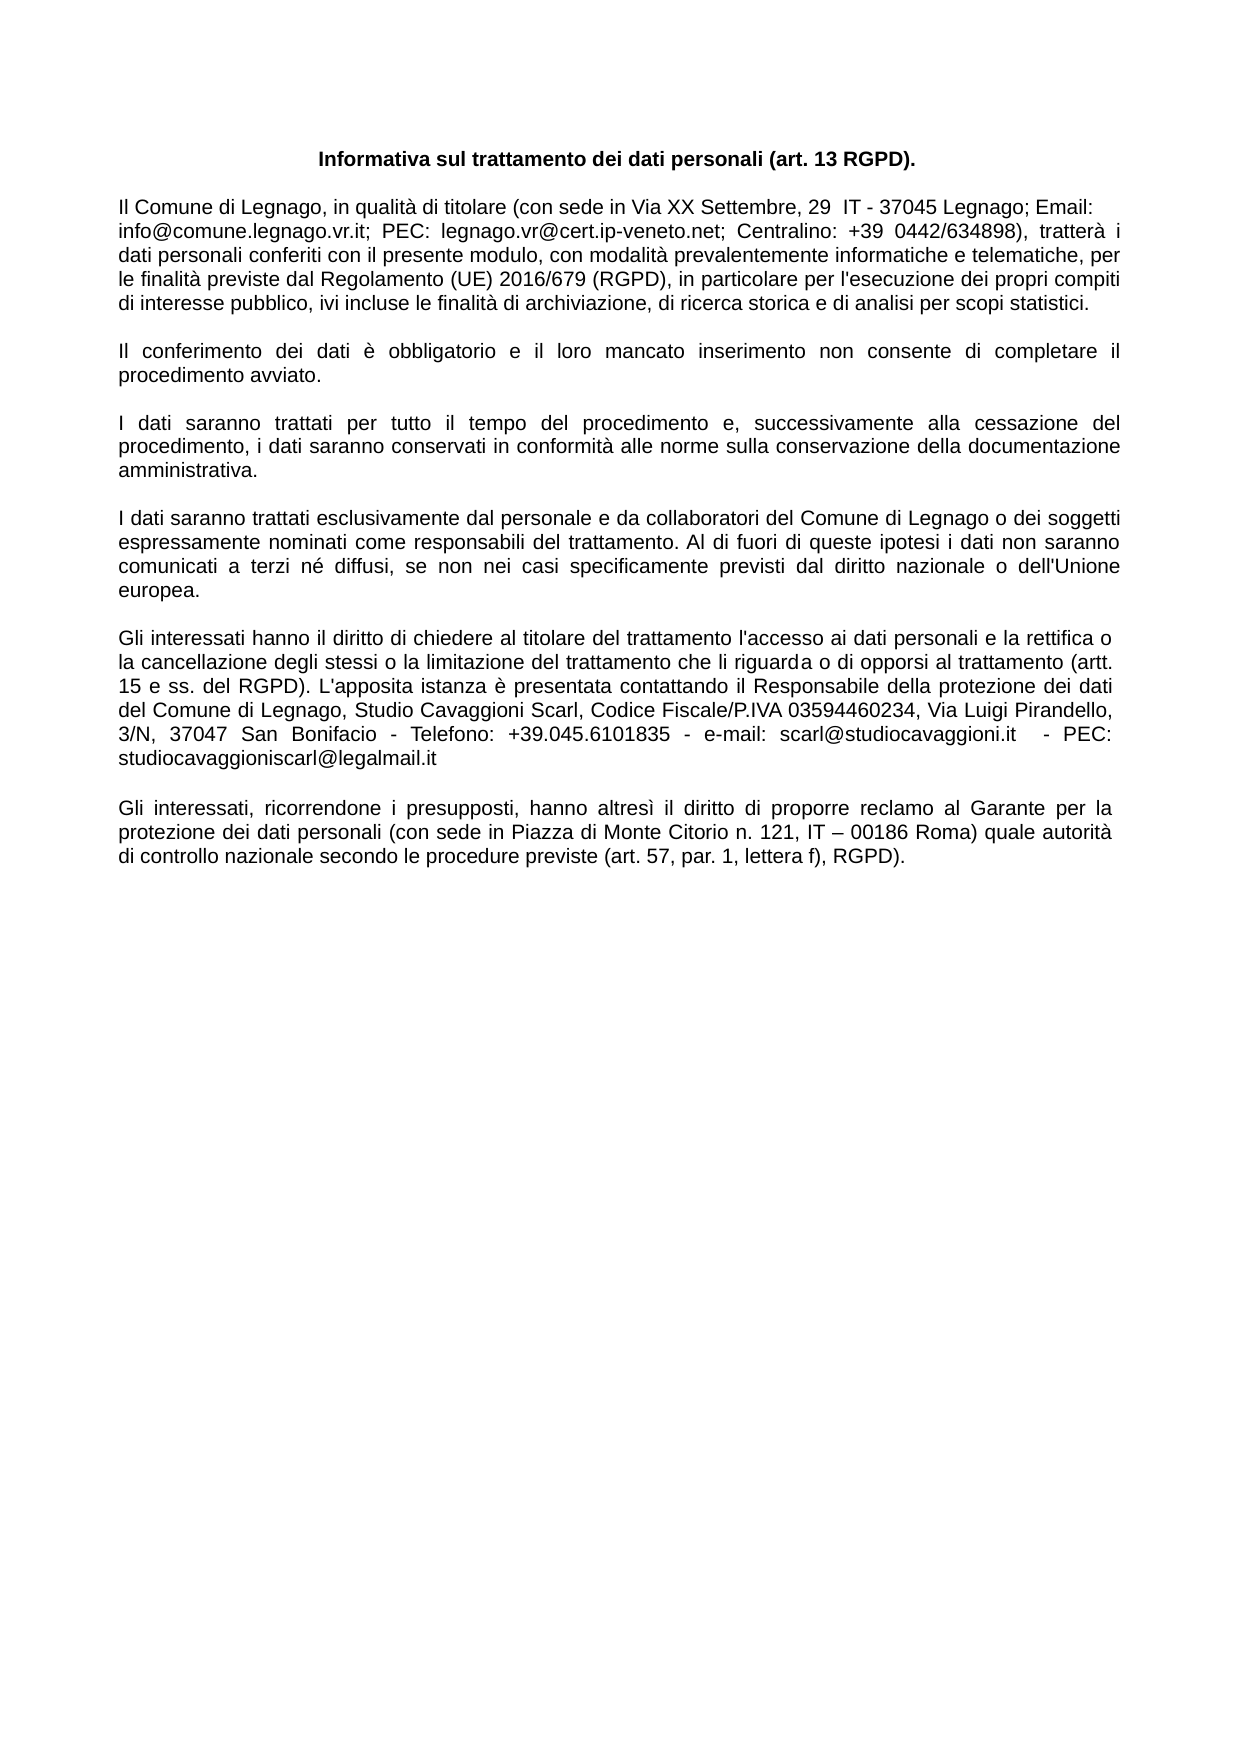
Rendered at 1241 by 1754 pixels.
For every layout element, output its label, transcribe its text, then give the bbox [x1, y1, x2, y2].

text info@comune.legnago.vr.it; PEC: legnago.vr@cert.ip-veneto.net; Centralino: +39 0442/634898), tratterà i dati personali conferiti con il presente modulo, con modalità prevalentemente informatiche e telematiche, per le finalità previste dal Regolamento (UE) 2016/679 (RGPD), in particolare per l'esecuzione dei propri compiti di interesse pubblico, ivi incluse le finalità di archiviazione, di ricerca storica e di analisi per scopi statistici. [118, 219, 1122, 314]
text I dati saranno trattati esclusivamente dal personale e da collaboratori del Comune di Legnago o dei soggetti espressamente nominati come responsabili del trattamento. Al di fuori di queste ipotesi i dati non saranno comunicati a terzi né diffusi, se non nei casi specificamente previsti dal diritto nazionale o dell'Unione europea. [118, 506, 1122, 602]
text Il Comune di Legnago, in qualità di titolare (con sede in Via XX Settembre, 29 IT - 37045 Legnago; Email: [118, 195, 1122, 219]
text Gli interessati, ricorrendone i presupposti, hanno altresì il diritto di proporre reclamo al Garante per la protezione dei dati personali (con sede in Piazza di Monte Citorio n. 121, IT – 00186 Roma) quale autorità di controllo nazionale secondo le procedure previste (art. 57, par. 1, lettera f), RGPD). [118, 796, 1114, 868]
text I dati saranno trattati per tutto il tempo del procedimento e, successivamente alla cessazione del procedimento, i dati saranno conservati in conformità alle norme sulla conservazione della documentazione amministrativa. [118, 410, 1122, 482]
text Informativa sul trattamento dei dati personali (art. 13 RGPD). [118, 147, 1122, 171]
text Gli interessati hanno il diritto di chiedere al titolare del trattamento l'accesso ai dati personali e la rettifica o la cancellazione degli stessi o la limitazione del trattamento che li riguarda o di opporsi al trattamento (artt. 15 e ss. del RGPD). L'apposita istanza è presentata contattando il Responsabile della protezione dei dati del Comune di Legnago, Studio Cavaggioni Scarl, Codice Fiscale/P.IVA 03594460234, Via Luigi Pirandello, 3/N, 37047 San Bonifacio - Telefono: +39.045.6101835 - e-mail: scarl@studiocavaggioni.it - PEC: studiocavaggioniscarl@legalmail.it [118, 626, 1114, 770]
text Il conferimento dei dati è obbligatorio e il loro mancato inserimento non consente di completare il procedimento avviato. [118, 338, 1122, 386]
